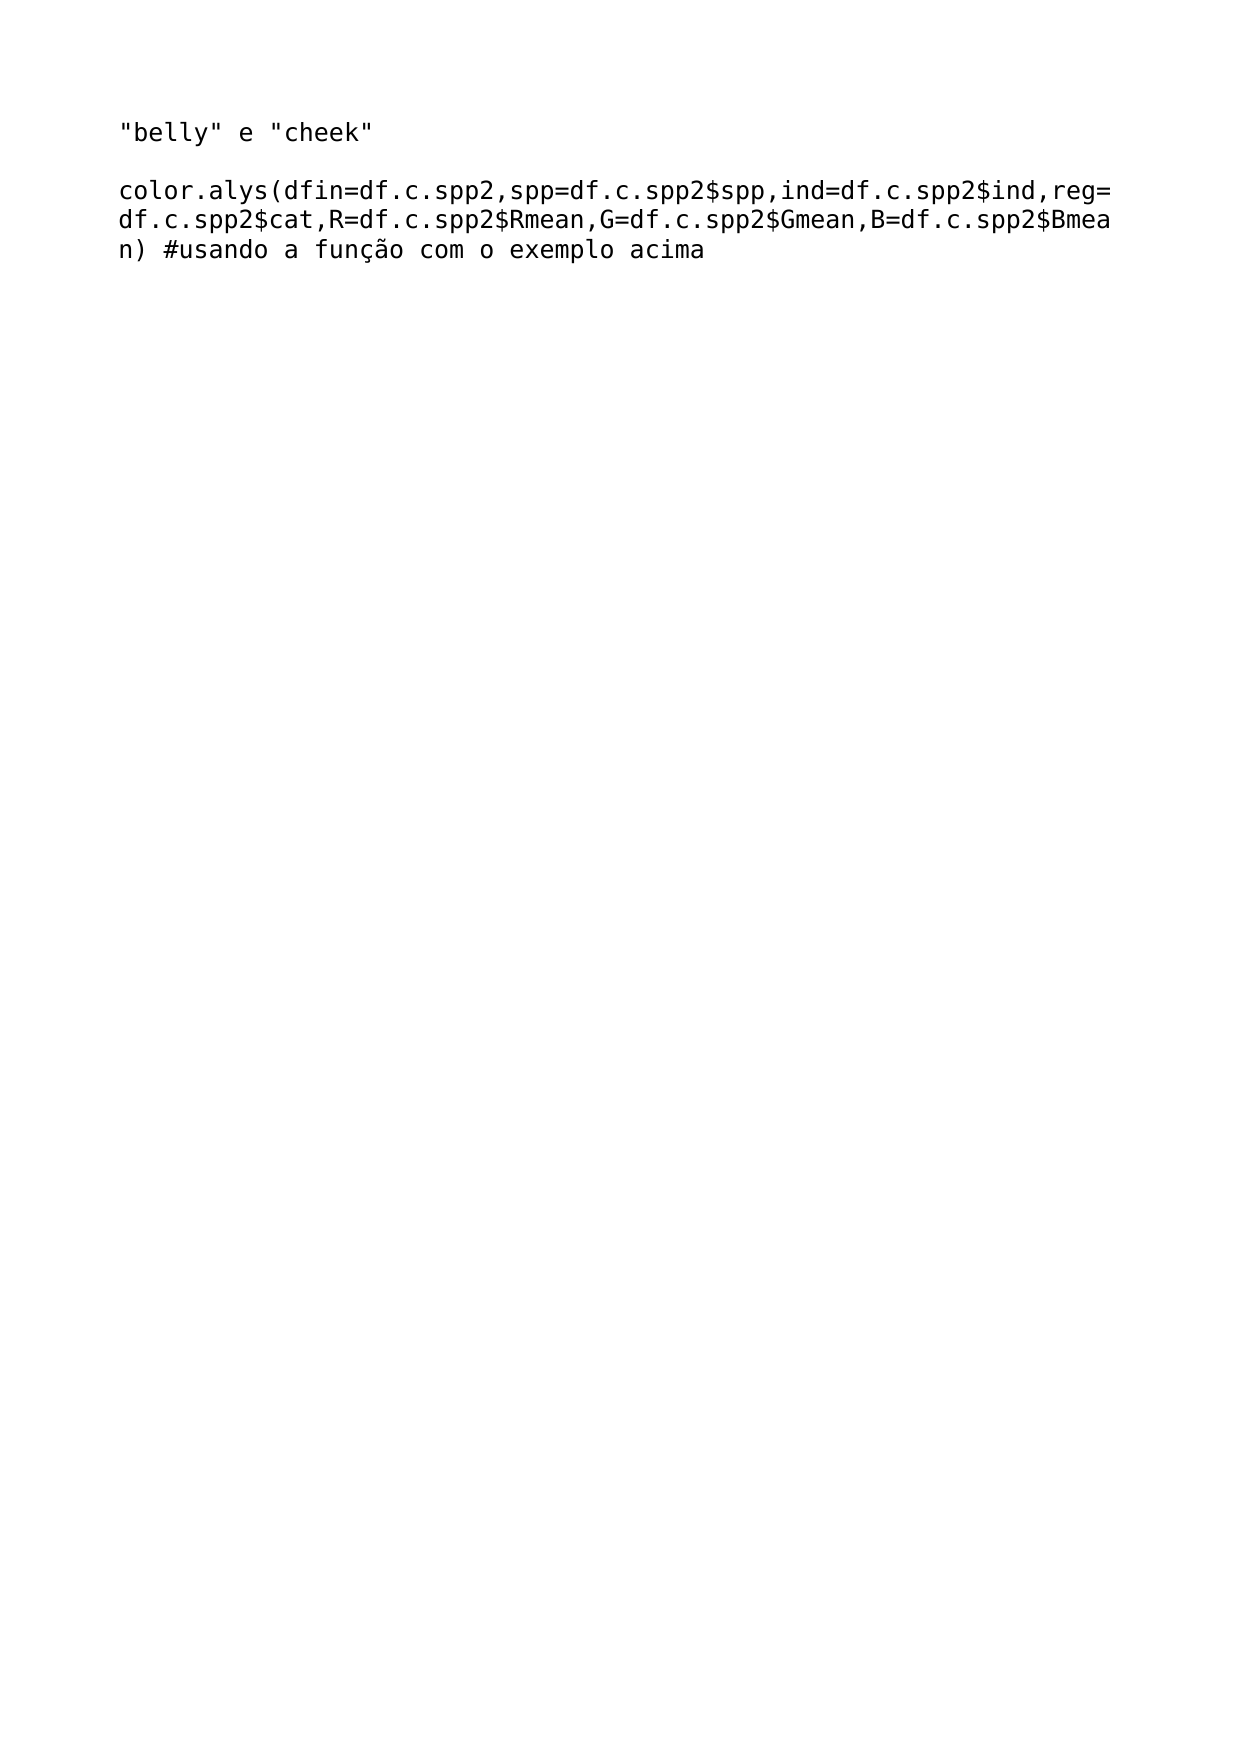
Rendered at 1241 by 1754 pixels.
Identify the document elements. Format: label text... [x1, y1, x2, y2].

text "belly" e "cheek" color.alys(dfin=df.c.spp2,spp=df.c.spp2$spp,ind=df.c.spp2$ind,reg=df.c.spp2$cat,R=df.c.spp2$Rmean,G=df.c.spp2$Gmean,B=df.c.spp2$Bmean) #usando a função com o exemplo acima [118, 118, 1122, 264]
